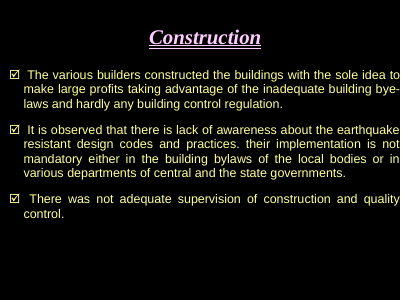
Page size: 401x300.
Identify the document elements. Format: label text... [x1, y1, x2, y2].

list The various builders constructed the buildings with the sole idea to make large profits taking advantage of the inadequate building bye-laws and hardly any building control regulation. [9, 67, 400, 111]
list It is observed that there is lack of awareness about the earthquake resistant design codes and practices. their implementation is not mandatory either in the building bylaws of the local bodies or in various departments of central and the state governments. [9, 123, 400, 180]
list There was not adequate supervision of construction and quality control. [9, 192, 400, 221]
subtitle Construction [6, 25, 394, 49]
